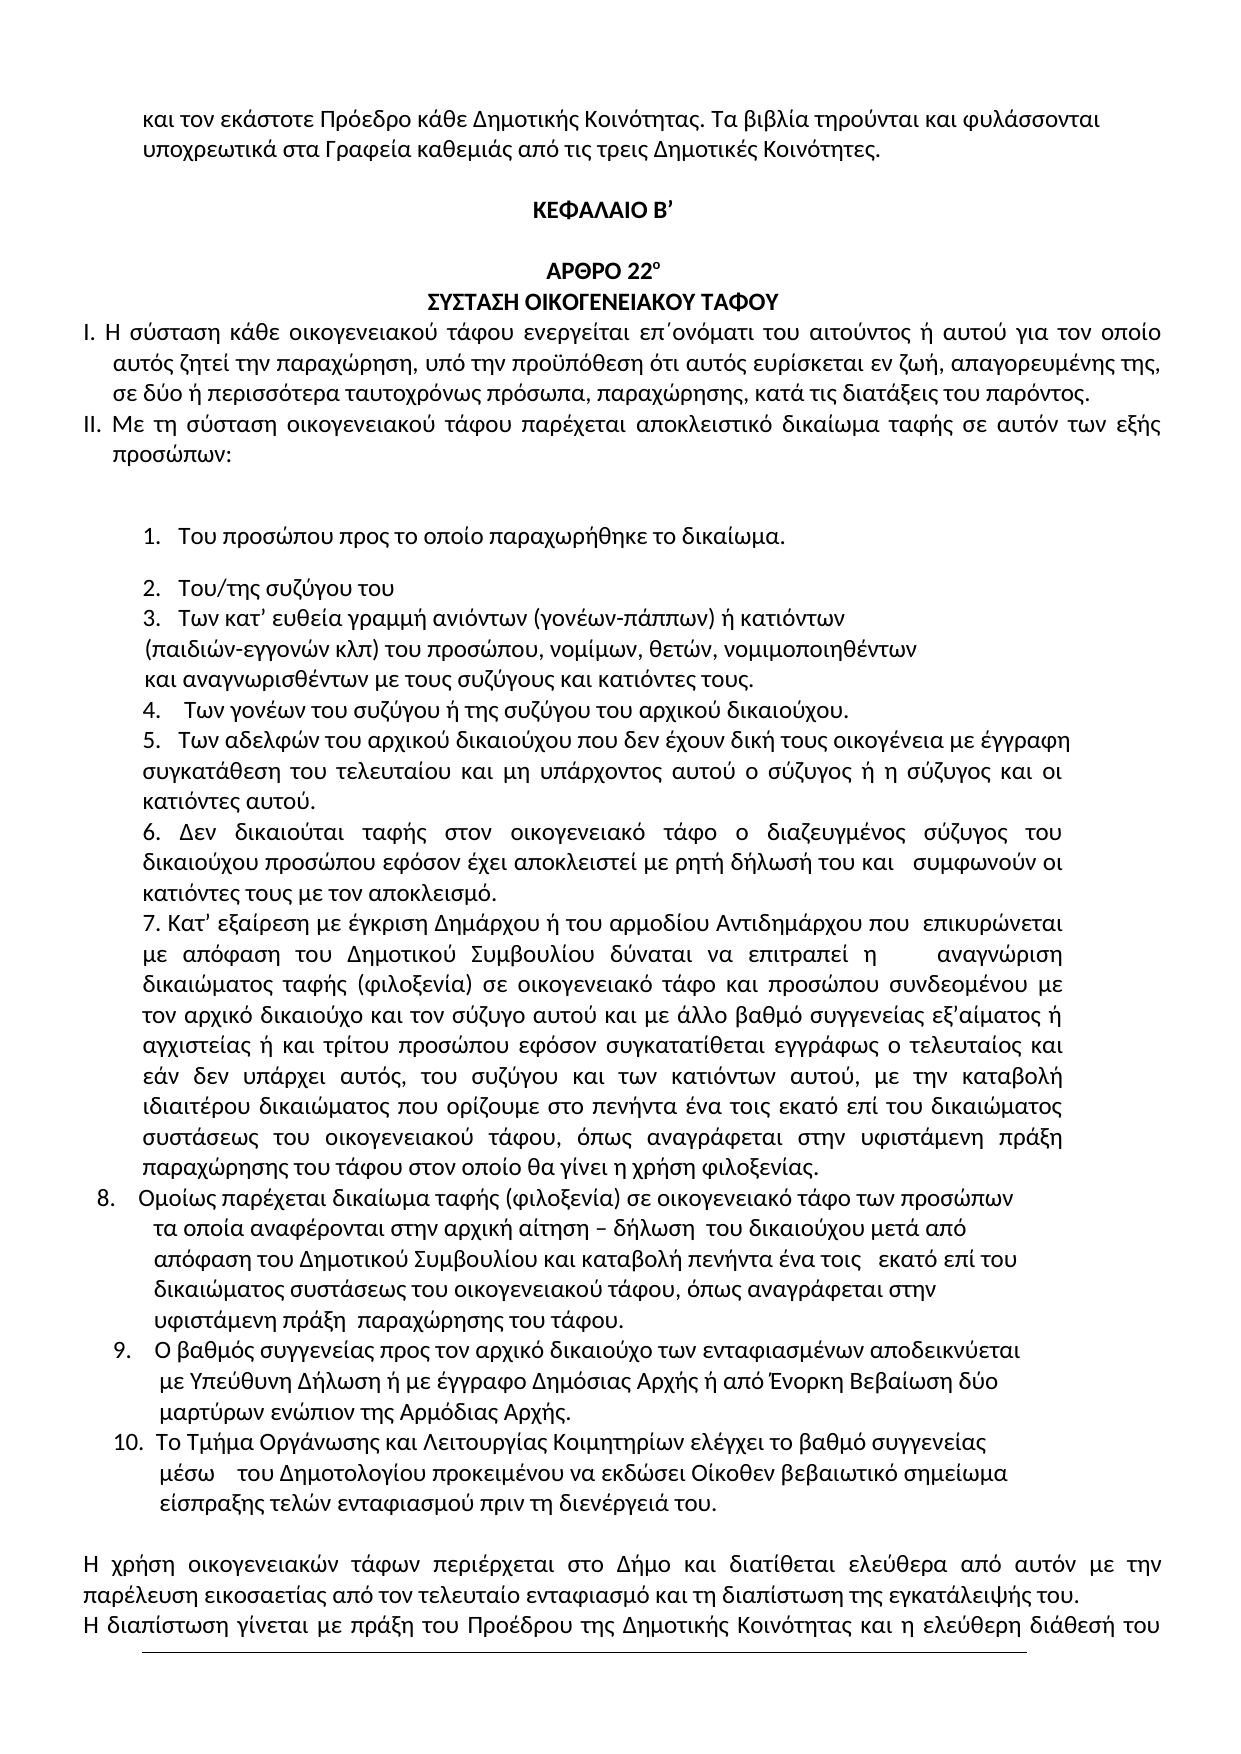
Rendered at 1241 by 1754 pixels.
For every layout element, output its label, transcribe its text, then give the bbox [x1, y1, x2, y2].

list ΙΙ. Με τη σύσταση οικογενειακού τάφου παρέχεται αποκλειστικό δικαίωμα ταφής σε αυτόν των εξής προσώπων: [83, 408, 1163, 469]
list και τον εκάστοτε Πρόεδρο κάθε Δημοτικής Κοινότητας. Τα βιβλία τηρούνται και φυλάσσονται υποχρεωτικά στα Γραφεία καθεμιάς από τις τρεις Δημοτικές Κοινότητες. [83, 103, 1163, 164]
text με Υπεύθυνη Δήλωση ή με έγγραφο Δημόσιας Αρχής ή από Ένορκη Βεβαίωση δύο μαρτύρων ενώπιον της Αρμόδιας Αρχής. [142, 1365, 1162, 1426]
text 9. Ο βαθμός συγγενείας προς τον αρχικό δικαιούχο των ενταφιασμένων αποδεικνύεται [113, 1335, 1162, 1365]
text συγκατάθεση του τελευταίου και μη υπάρχοντος αυτού ο σύζυγος ή η σύζυγος και οι κατιόντες αυτού. [142, 755, 1064, 816]
text 3. Των κατ’ ευθεία γραμμή ανιόντων (γονέων-πάππων) ή κατιόντων [130, 602, 1064, 633]
text και αναγνωρισθέντων με τους συζύγους και κατιόντες τους. [82, 663, 1097, 694]
text ΚΕΦΑΛΑΙΟ Β’ [142, 194, 1064, 225]
text ΑΡΘΡΟ 22ο ΣΥΣΤΑΣΗ ΟΙΚΟΓΕΝΕΙΑΚΟΥ ΤΑΦΟΥ [142, 225, 1064, 316]
text 5. Των αδελφών του αρχικού δικαιούχου που δεν έχουν δική τους οικογένεια με έγγραφη [142, 724, 1164, 755]
text μέσω του Δημοτολογίου προκειμένου να εκδώσει Οίκοθεν βεβαιωτικό σημείωμα [142, 1457, 1163, 1487]
text (παιδιών-εγγονών κλπ) του προσώπου, νομίμων, θετών, νομιμοποιηθέντων [82, 633, 1120, 663]
text 4. Των γονέων του συζύγου ή της συζύγου του αρχικού δικαιούχου. [142, 694, 1099, 724]
text είσπραξης τελών ενταφιασμού πριν τη διενέργειά του. [142, 1487, 1163, 1518]
text 7. Κατ’ εξαίρεση με έγκριση Δημάρχου ή του αρμοδίου Αντιδημάρχου που επικυρώνεται με απόφαση του Δημοτικού Συμβουλίου δύναται να επιτραπεί η αναγνώριση δικαιώματος ταφής (φιλοξενία) σε οικογενειακό τάφο και προσώπου συνδεομένου με τον αρχικό δικαιούχο και τον σύζυγο αυτού και με άλλο βαθμό συγγενείας εξ’αίματος ή αγχιστείας ή και τρίτου προσώπου εφόσον συγκατατίθεται εγγράφως ο τελευταίος και εάν δεν υπάρχει αυτός, του συζύγου και των κατιόντων αυτού, με την καταβολή ιδιαιτέρου δικαιώματος που ορίζουμε στο πενήντα ένα τοις εκατό επί του δικαιώματος συστάσεως του οικογενειακού τάφου, όπως αναγράφεται στην υφιστάμενη πράξη παραχώρησης του τάφου στον οποίο θα γίνει η χρήση φιλοξενίας. [142, 907, 1064, 1182]
text 2. Του/της συζύγου του [142, 572, 1064, 602]
text 6. Δεν δικαιούται ταφής στον οικογενειακό τάφο ο διαζευγμένος σύζυγος του δικαιούχου προσώπου εφόσον έχει αποκλειστεί με ρητή δήλωσή του και συμφωνούν οι κατιόντες τους με τον αποκλεισμό. [142, 816, 1064, 907]
text 8. Ομοίως παρέχεται δικαίωμα ταφής (φιλοξενία) σε οικογενειακό τάφο των προσώπων [68, 1182, 1163, 1213]
text 10. Το Τμήμα Οργάνωσης και Λειτουργίας Κοιμητηρίων ελέγχει το βαθμό συγγενείας [113, 1426, 1163, 1457]
list 1. Του προσώπου προς το οποίο παραχωρήθηκε το δικαίωμα. [142, 490, 1164, 551]
text Η διαπίστωση γίνεται με πράξη του Προέδρου της Δημοτικής Κοινότητας και η ελεύθερη διάθεσή του [83, 1609, 1163, 1640]
text τα οποία αναφέρονται στην αρχική αίτηση – δήλωση του δικαιούχου μετά από απόφαση του Δημοτικού Συμβουλίου και καταβολή πενήντα ένα τοις εκατό επί του δικαιώματος συστάσεως του οικογενειακού τάφου, όπως αναγράφεται στην υφιστάμενη πράξη παραχώρησης του τάφου. [142, 1213, 1162, 1335]
text Η χρήση οικογενειακών τάφων περιέρχεται στο Δήμο και διατίθεται ελεύθερα από αυτόν με την παρέλευση εικοσαετίας από τον τελευταίο ενταφιασμό και τη διαπίστωση της εγκατάλειψής του. [83, 1548, 1163, 1609]
text Ι. Η σύσταση κάθε οικογενειακού τάφου ενεργείται επ΄ονόματι του αιτούντος ή αυτού για τον οποίο αυτός ζητεί την παραχώρηση, υπό την προϋπόθεση ότι αυτός ευρίσκεται εν ζωή, απαγορευμένης της, σε δύο ή περισσότερα ταυτοχρόνως πρόσωπα, παραχώρησης, κατά τις διατάξεις του παρόντος. [83, 316, 1163, 408]
